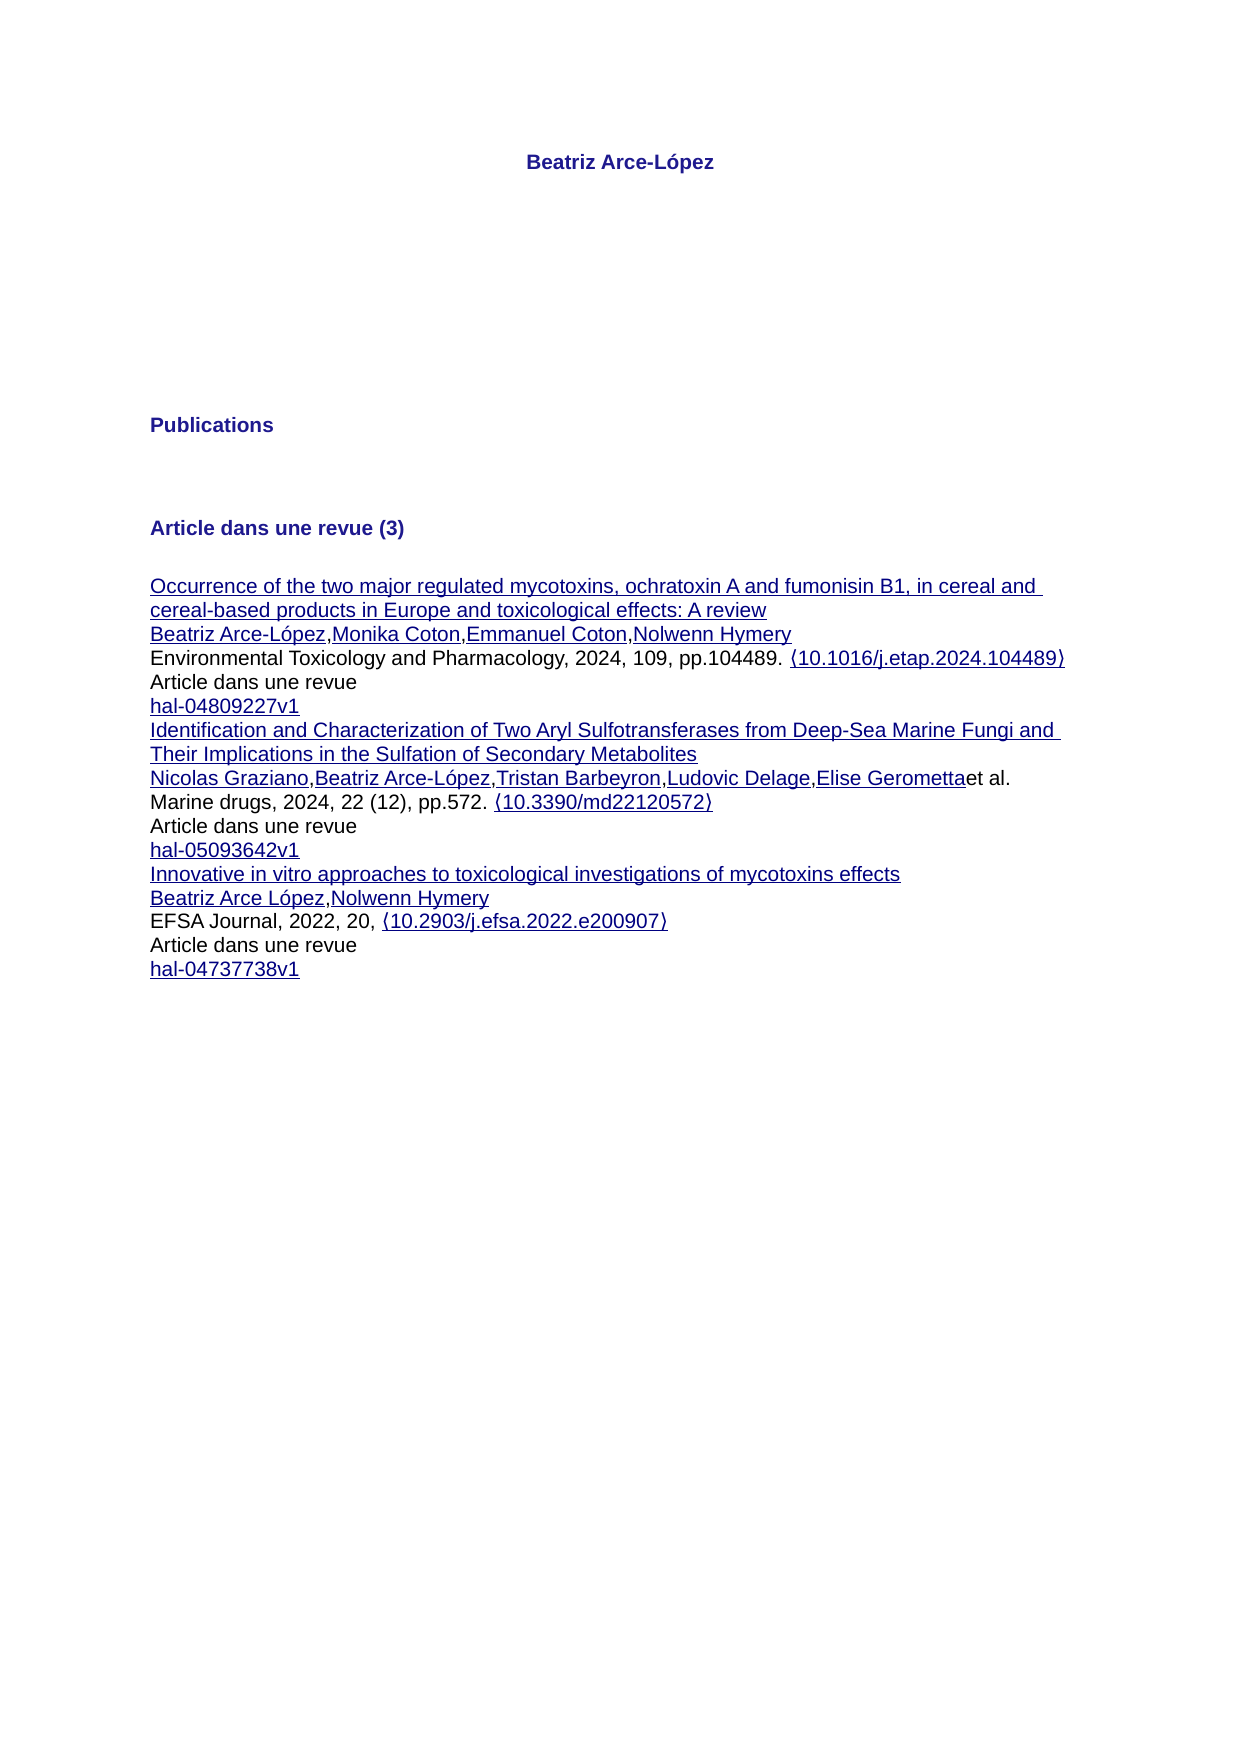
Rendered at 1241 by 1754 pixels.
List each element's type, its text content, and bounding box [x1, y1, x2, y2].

subtitle Article dans une revue (3) [150, 516, 1090, 539]
table_cell Identification and Characterization of Two Aryl Sulfotransferases from Deep-Sea Marine Fungi and Their Implications in the Sulfation of Secondary Metabolites Nicolas Graziano,Beatriz Arce-López,Tristan Barbeyron,Ludovic Delage,Elise Geromettaet al. Marine drugs, 2024, 22 (12), pp.572. ⟨10.3390/md22120572⟩ Article dans une revue hal-05093642v1 [150, 718, 1090, 861]
table_header Occurrence of the two major regulated mycotoxins, ochratoxin A and fumonisin B1, in cereal and cereal-based products in Europe and toxicological effects: A review Beatriz Arce-López,Monika Coton,Emmanuel Coton,Nolwenn Hymery Environmental Toxicology and Pharmacology, 2024, 109, pp.104489. ⟨10.1016/j.etap.2024.104489⟩ Article dans une revue hal-04809227v1 [150, 574, 1090, 718]
subtitle Beatriz Arce-López [150, 150, 1090, 174]
table_cell Innovative in vitro approaches to toxicological investigations of mycotoxins effects Beatriz Arce López,Nolwenn Hymery EFSA Journal, 2022, 20, ⟨10.2903/j.efsa.2022.e200907⟩ Article dans une revue hal-04737738v1 [150, 861, 1090, 981]
subtitle Publications [150, 412, 1090, 436]
